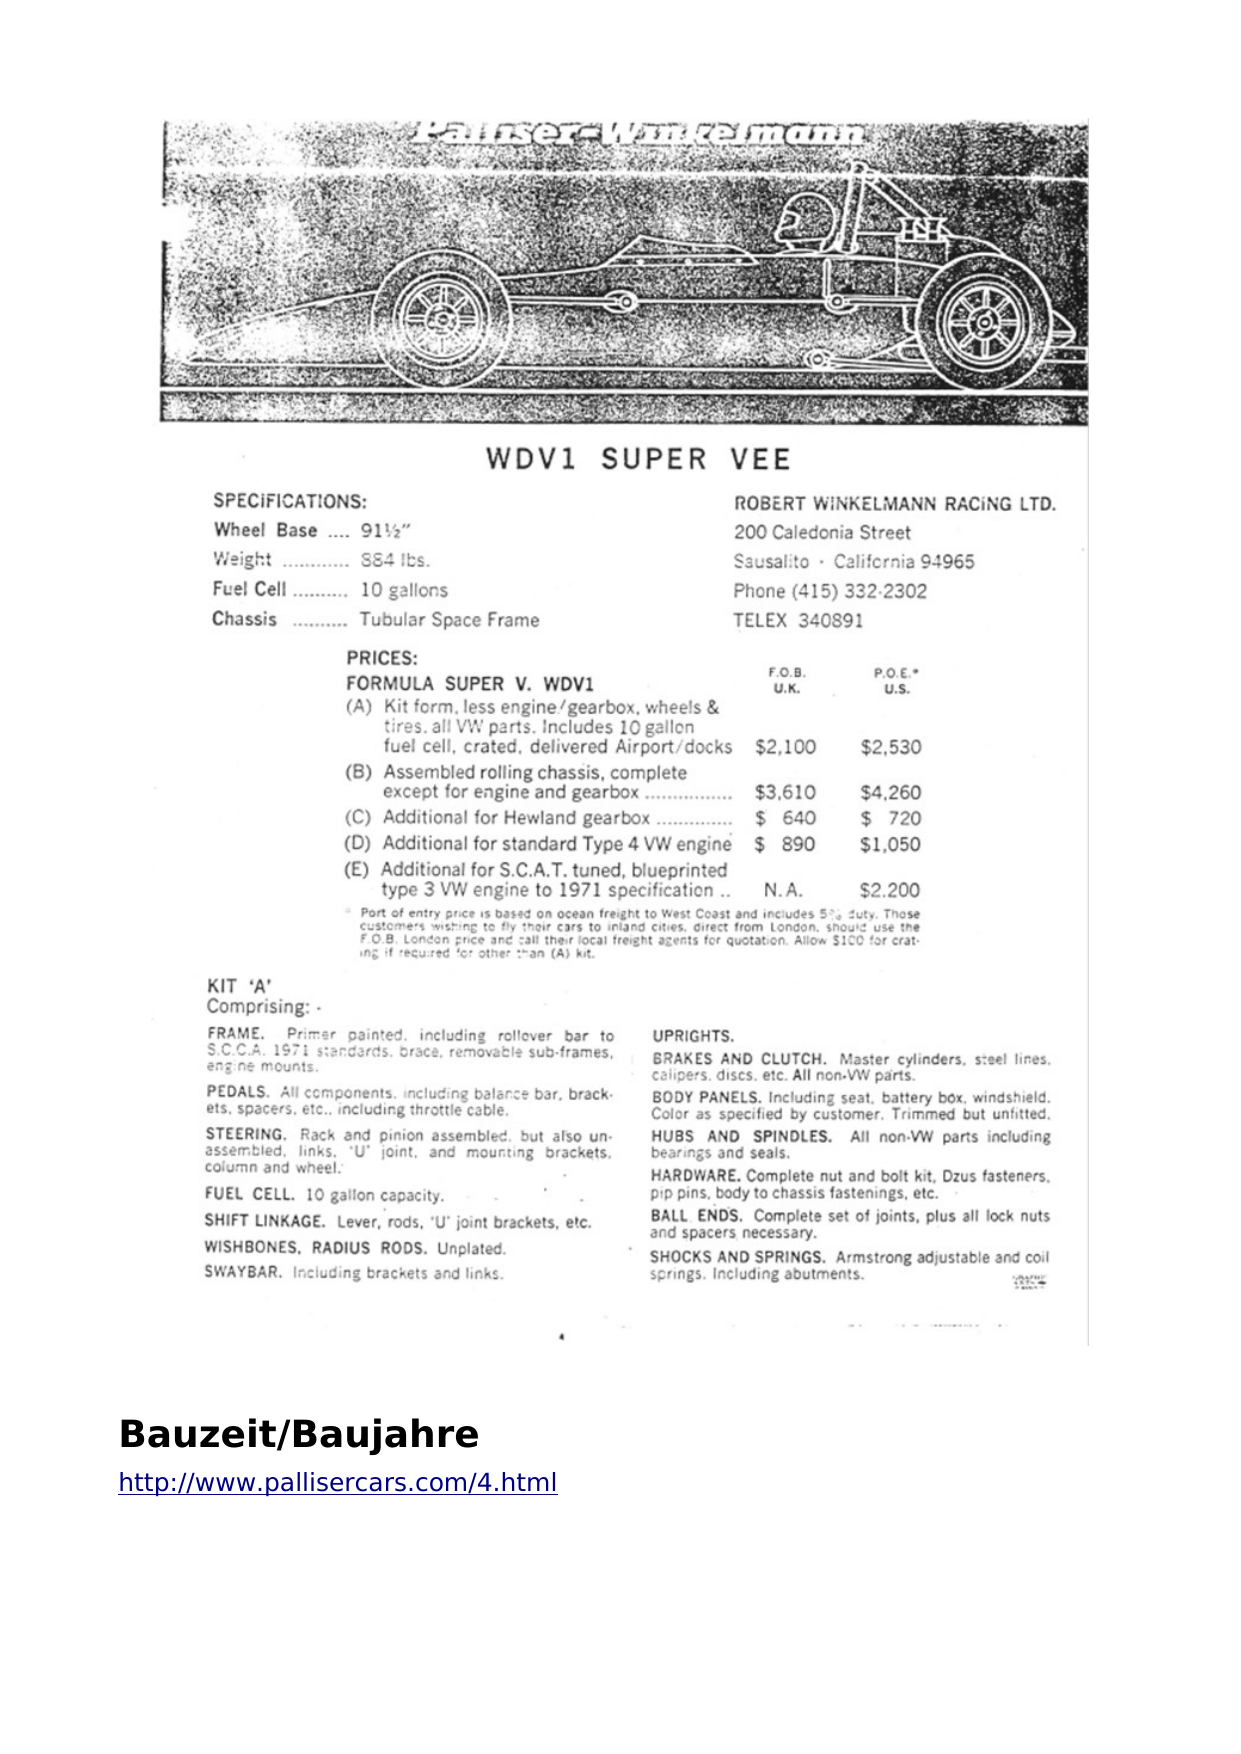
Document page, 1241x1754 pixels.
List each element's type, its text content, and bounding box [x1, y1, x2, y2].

text http://www.pallisercars.com/4.html [118, 1469, 1122, 1498]
subtitle Bauzeit/Baujahre [118, 1412, 1122, 1456]
picture [151, 118, 1089, 1346]
